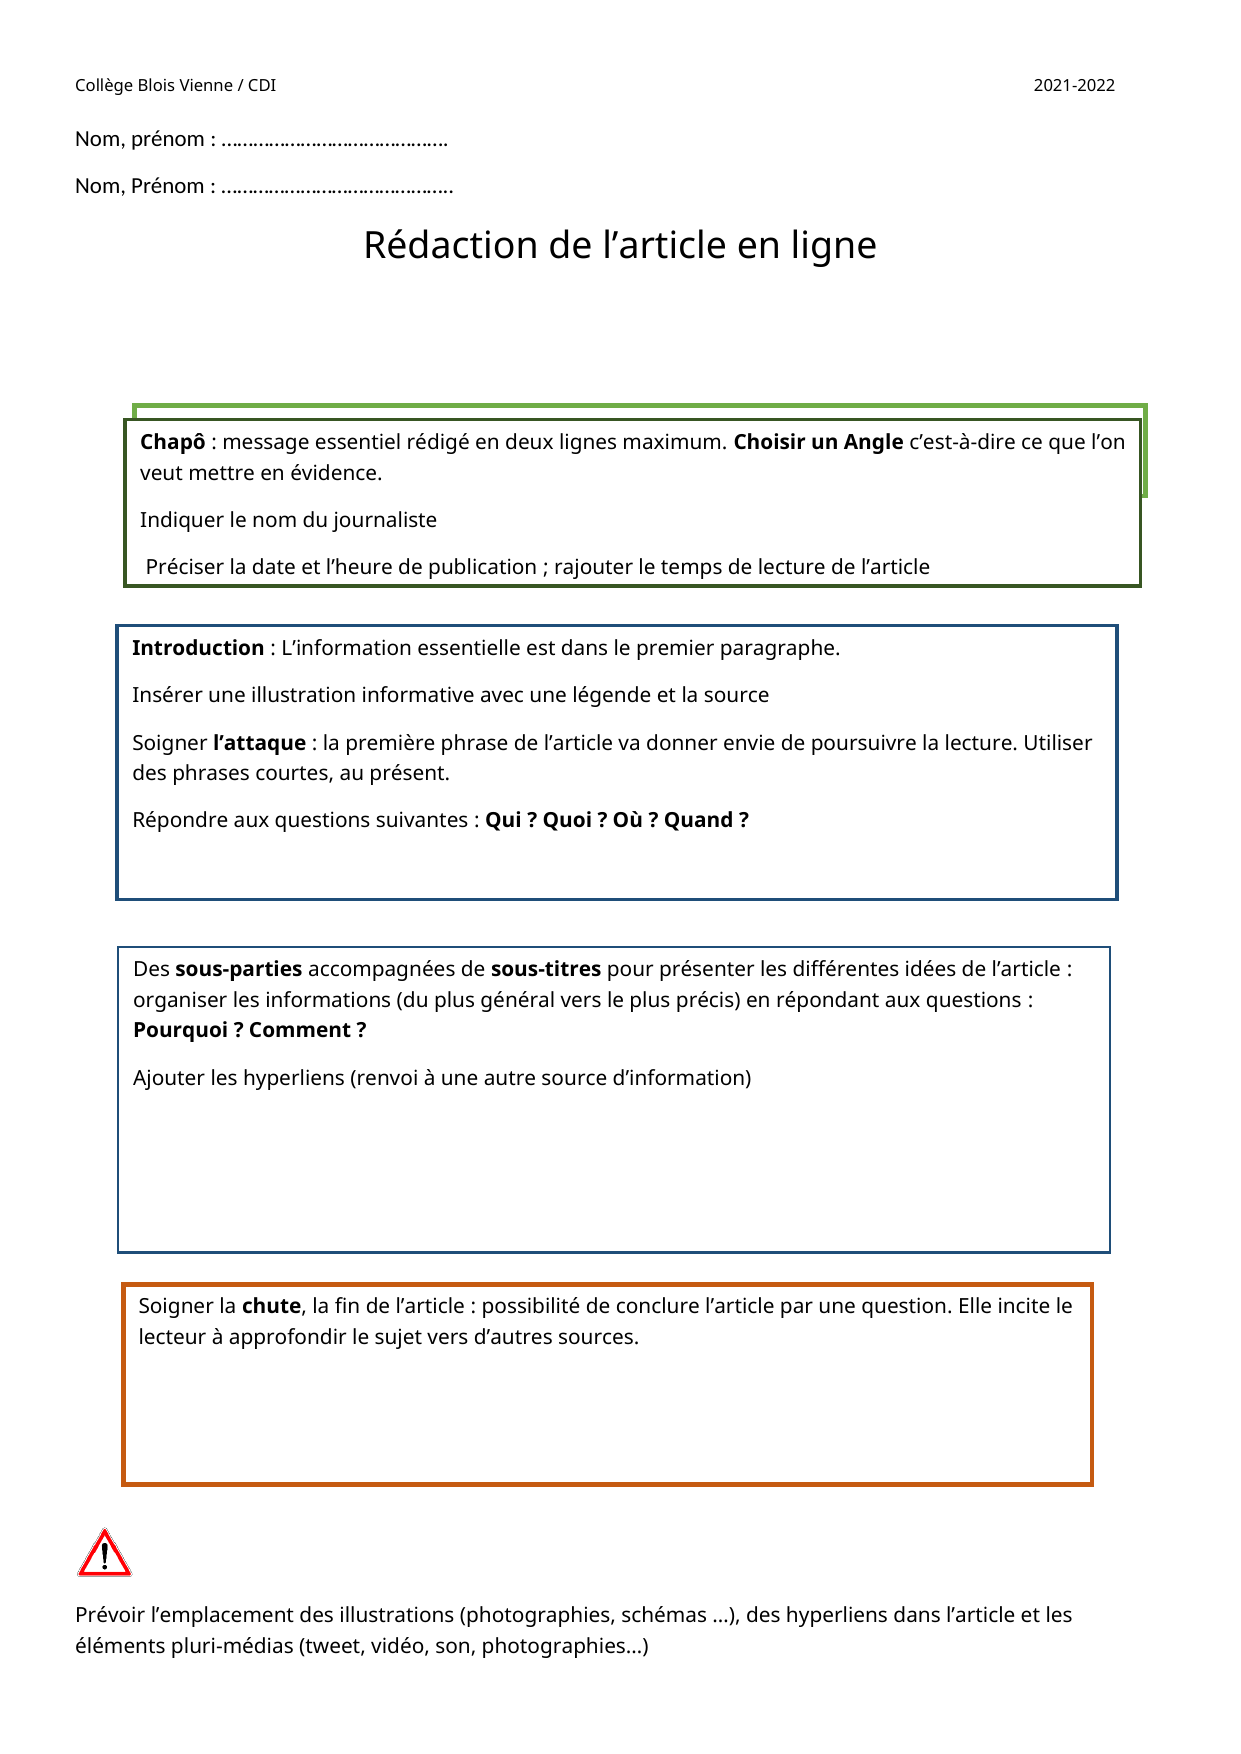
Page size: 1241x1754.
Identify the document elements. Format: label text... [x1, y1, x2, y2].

text Soigner la chute, la fin de l’article : possibilité de conclure l’article par une question. Elle incite le lecteur à approfondir le sujet vers d’autres sources. [138, 1292, 1077, 1351]
text Titre de l’article : [149, 413, 1131, 418]
text Préciser la date et l’heure de publication ; rajouter le temps de lecture de l’article [140, 552, 1126, 579]
text Répondre aux questions suivantes : Qui ? Quoi ? Où ? Quand ? [132, 806, 1102, 834]
text Chapô : message essentiel rédigé en deux lignes maximum. Choisir un Angle c’est-à-dire ce que l’on veut mettre en évidence. [140, 427, 1126, 486]
text Prévoir l’emplacement des illustrations (photographies, schémas …), des hyperliens dans l’article et les éléments pluri-médias (tweet, vidéo, son, photographies…) [75, 1600, 1165, 1659]
text Des sous-parties accompagnées de sous-titres pour présenter les différentes idées de l’article : organiser les informations (du plus général vers le plus précis) en répondant aux questions : Pourquoi ? Comment ? [133, 954, 1095, 1044]
text Nom, prénom : ……………………………………. [75, 124, 1165, 152]
text Soigner l’attaque : la première phrase de l’article va donner envie de poursuivre la lecture. Utiliser des phrases courtes, au présent. [132, 728, 1102, 787]
text Indiquer le nom du journaliste [140, 505, 1126, 534]
text Introduction : L’information essentielle est dans le premier paragraphe. [132, 633, 1102, 662]
text Ajouter les hyperliens (renvoi à une autre source d’information) [133, 1063, 1095, 1091]
text Insérer une illustration informative avec une légende et la source [132, 680, 1102, 709]
text Nom, Prénom : …………………………………….. [75, 171, 1165, 199]
picture [75, 1523, 134, 1582]
text Rédaction de l’article en ligne [75, 218, 1165, 269]
